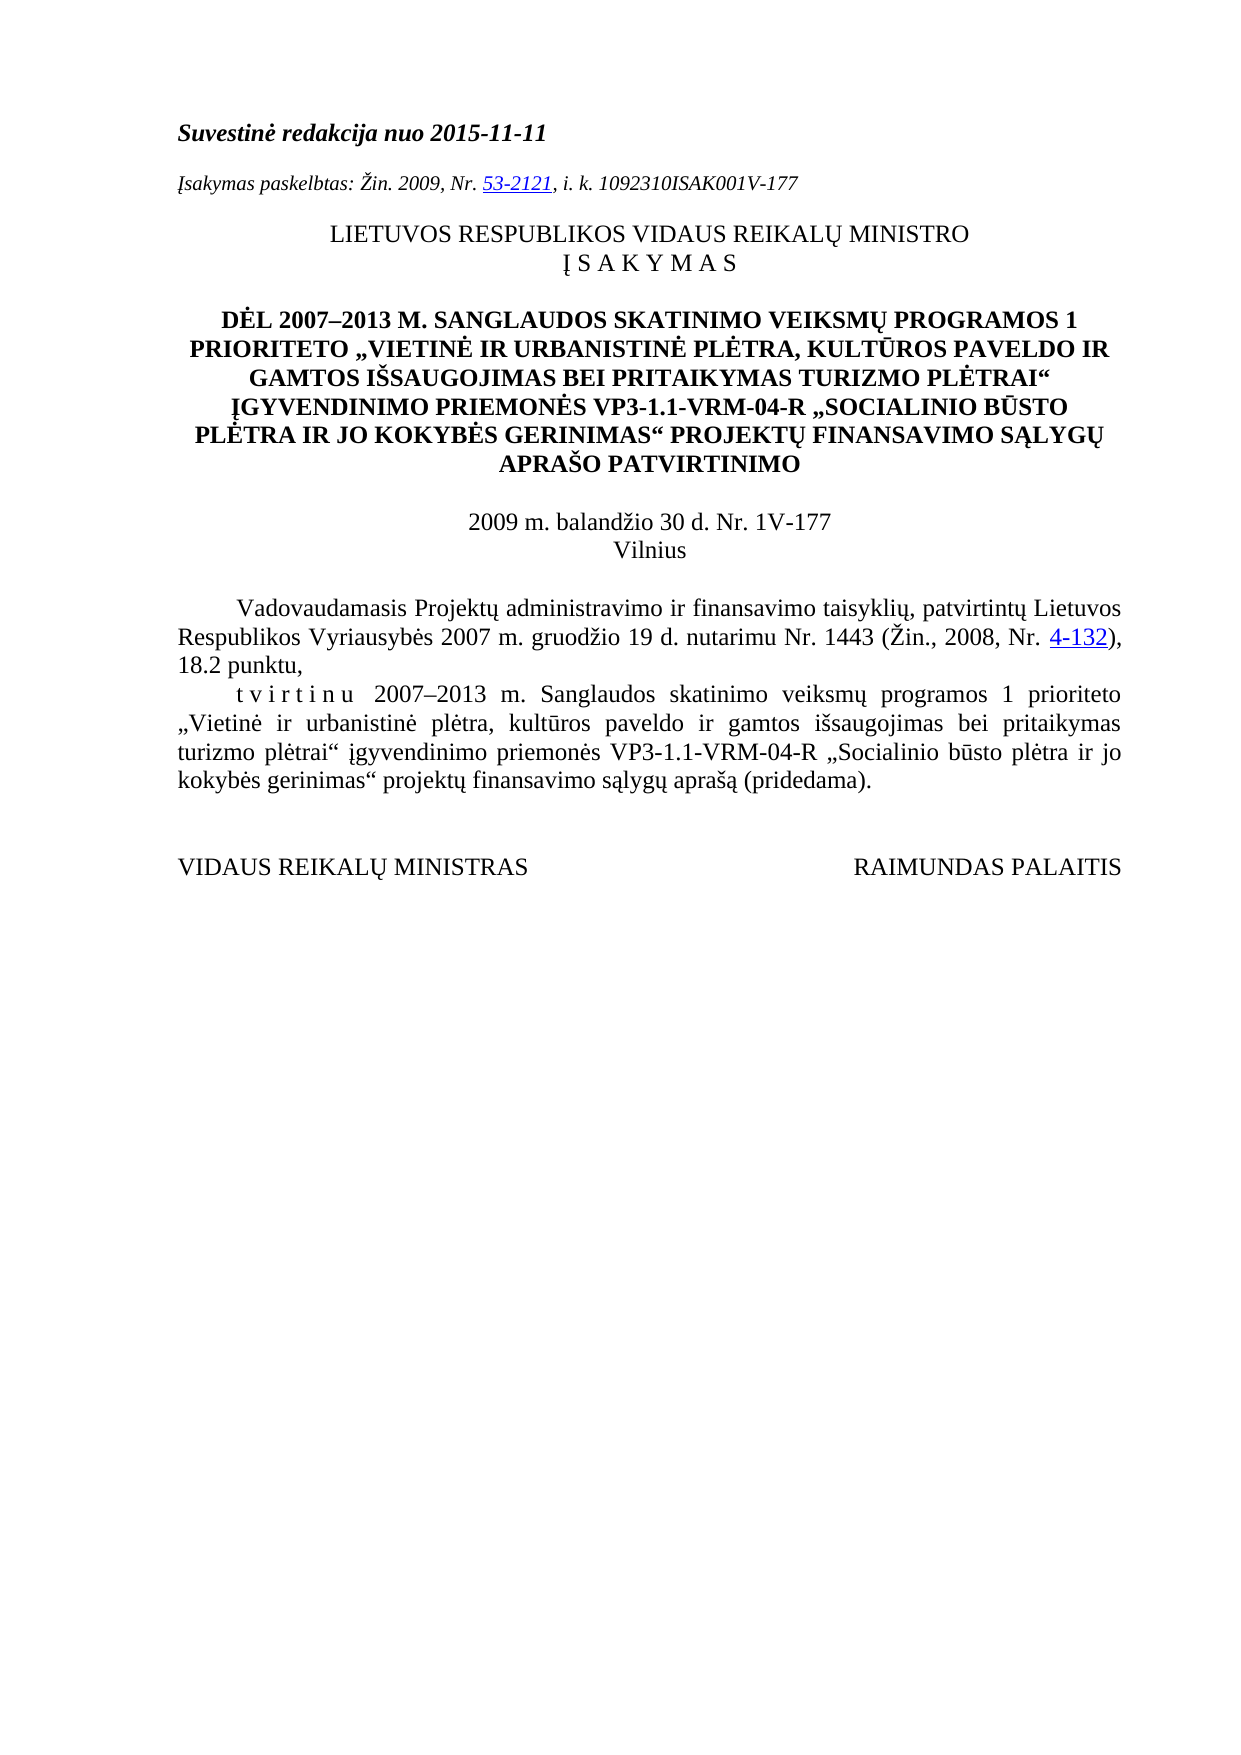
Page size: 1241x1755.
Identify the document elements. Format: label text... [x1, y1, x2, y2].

text VIDAUS REIKALŲ MINISTRAS RAIMUNDAS PALAITIS [177, 852, 1122, 880]
text Vadovaudamasis Projektų administravimo ir finansavimo taisyklių, patvirtintų Lietuvos Respublikos Vyriausybės 2007 m. gruodžio 19 d. nutarimu Nr. 1443 (Žin., 2008, Nr. 4-132), 18.2 punktu, [177, 593, 1122, 679]
text Suvestinė redakcija nuo 2015-11-11 [177, 118, 1122, 147]
text DĖL 2007–2013 M. SANGLAUDOS SKATINIMO VEIKSMŲ PROGRAMOS 1 PRIORITETO „VIETINĖ IR URBANISTINĖ PLĖTRA, KULTŪROS PAVELDO IR GAMTOS IŠSAUGOJIMAS BEI PRITAIKYMAS TURIZMO PLĖTRAI“ ĮGYVENDINIMO PRIEMONĖS VP3-1.1-VRM-04-R „SOCIALINIO BŪSTO PLĖTRA IR JO KOKYBĖS GERINIMAS“ PROJEKTŲ FINANSAVIMO SĄLYGŲ APRAŠO PATVIRTINIMO [177, 305, 1122, 478]
text Vilnius [177, 535, 1122, 564]
text tvirtinu 2007–2013 m. Sanglaudos skatinimo veiksmų programos 1 prioriteto „Vietinė ir urbanistinė plėtra, kultūros paveldo ir gamtos išsaugojimas bei pritaikymas turizmo plėtrai“ įgyvendinimo priemonės VP3-1.1-VRM-04-R „Socialinio būsto plėtra ir jo kokybės gerinimas“ projektų finansavimo sąlygų aprašą (pridedama). [177, 679, 1122, 794]
text LIETUVOS RESPUBLIKOS VIDAUS REIKALŲ MINISTRO [177, 219, 1122, 248]
text Įsakymas paskelbtas: Žin. 2009, Nr. 53-2121, i. k. 1092310ISAK001V-177 [177, 171, 1122, 195]
text 2009 m. balandžio 30 d. Nr. 1V-177 [177, 507, 1122, 535]
text ĮSAKYMAS [177, 248, 1122, 277]
